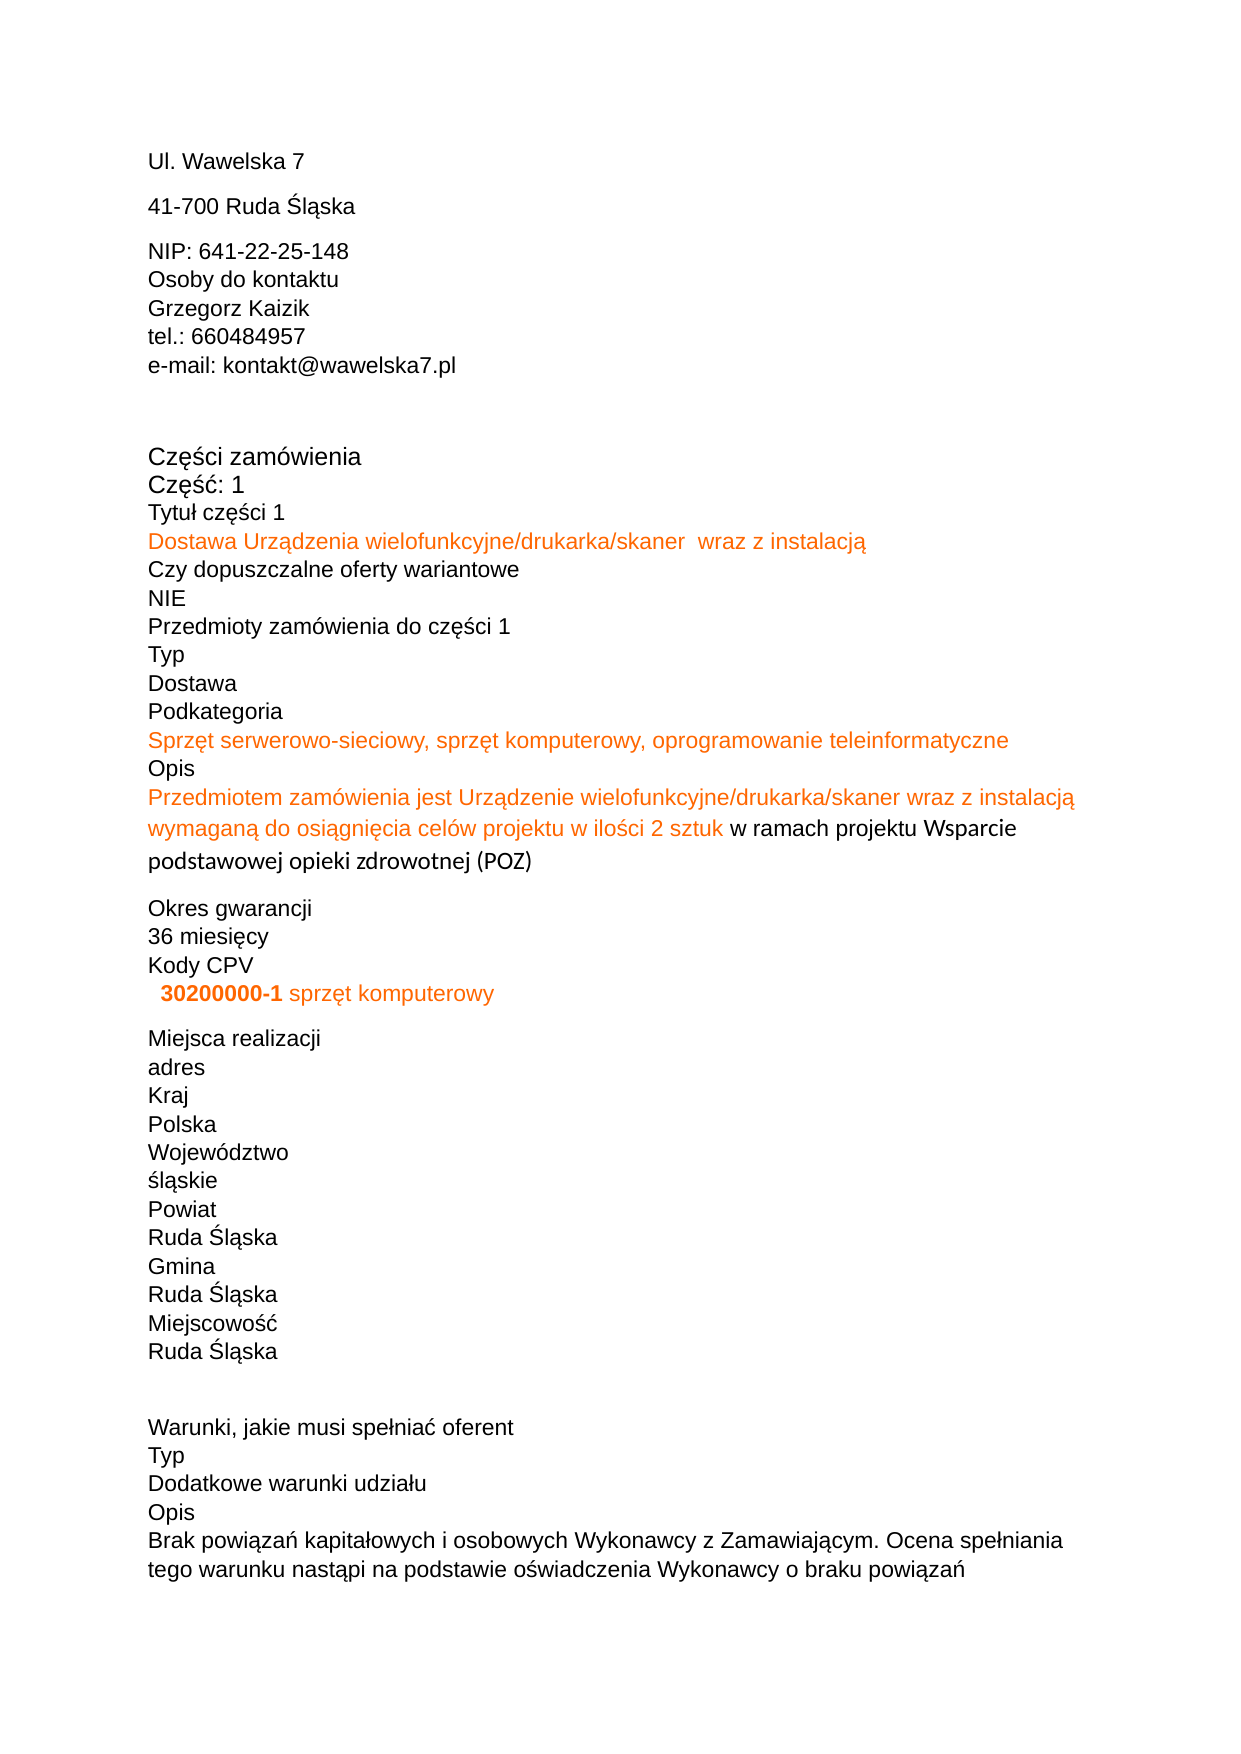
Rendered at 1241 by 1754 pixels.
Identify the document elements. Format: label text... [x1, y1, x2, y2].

text Okres gwarancji 36 miesięcy Kody CPV 30200000-1 sprzęt komputerowy [148, 895, 1093, 1007]
text Części zamówienia Część: 1 [148, 442, 1093, 499]
text Warunki, jakie musi spełniać oferent Typ Dodatkowe warunki udziału Opis Brak powiązań kapitałowych i osobowych Wykonawcy z Zamawiającym. Ocena spełniania tego warunku nastąpi na podstawie oświadczenia Wykonawcy o braku powiązań [148, 1413, 1093, 1582]
text NIP: 641-22-25-148 Osoby do kontaktu Grzegorz Kaizik tel.: 660484957 e-mail: kontakt@wawelska7.pl [148, 238, 1093, 378]
text Tytuł części 1 Dostawa Urządzenia wielofunkcyjne/drukarka/skaner wraz z instalacją Czy dopuszczalne oferty wariantowe NIE Przedmioty zamówienia do części 1 Typ Dostawa Podkategoria Sprzęt serwerowo-sieciowy, sprzęt komputerowy, oprogramowanie teleinformatyczne Opis Przedmiotem zamówienia jest Urządzenie wielofunkcyjne/drukarka/skaner wraz z instalacją wymaganą do osiągnięcia celów projektu w ilości 2 sztuk w ramach projektu Wsparcie podstawowej opieki zdrowotnej (POZ) [148, 499, 1093, 876]
text 41-700 Ruda Śląska [148, 193, 1093, 219]
text Miejsca realizacji adres Kraj Polska Województwo śląskie Powiat Ruda Śląska Gmina Ruda Śląska Miejscowość Ruda Śląska [148, 1025, 1093, 1395]
text Ul. Wawelska 7 [148, 148, 1093, 174]
